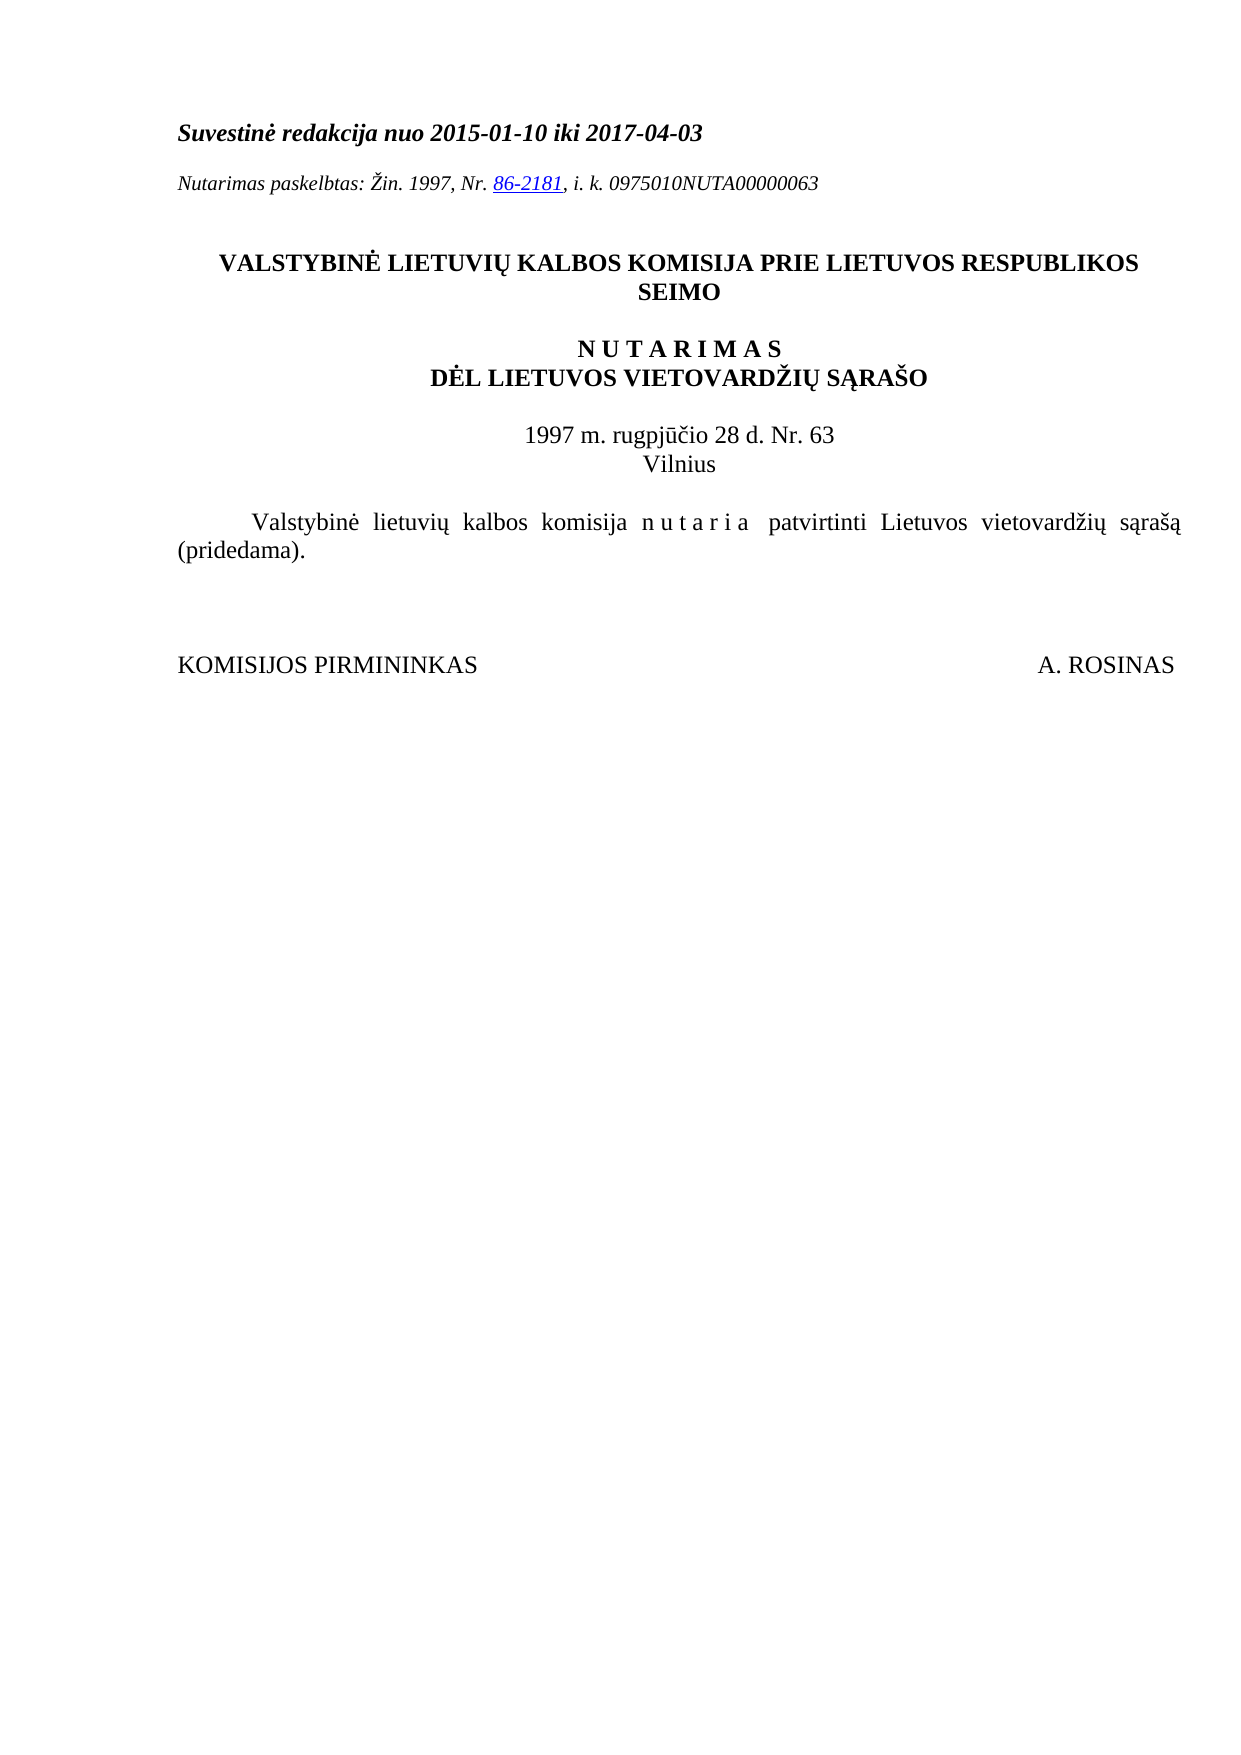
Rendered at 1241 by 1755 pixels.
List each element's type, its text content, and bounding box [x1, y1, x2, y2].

text Suvestinė redakcija nuo 2015-01-10 iki 2017-04-03 [177, 118, 1181, 147]
text KOMISIJOS PIRMININKAS A. ROSINAS [177, 650, 1181, 679]
text Nutarimas paskelbtas: Žin. 1997, Nr. 86-2181, i. k. 0975010NUTA00000063 [177, 171, 1181, 195]
text VALSTYBINĖ LIETUVIŲ KALBOS KOMISIJA PRIE LIETUVOS RESPUBLIKOS SEIMO [177, 248, 1181, 305]
text N U T A R I M A S [177, 334, 1181, 363]
text DĖL LIETUVOS VIETOVARDŽIŲ SĄRAŠO [177, 363, 1181, 392]
text Valstybinė lietuvių kalbos komisija nutaria patvirtinti Lietuvos vietovardžių sąrašą (pridedama). [177, 507, 1181, 564]
text Vilnius [177, 449, 1181, 478]
text 1997 m. rugpjūčio 28 d. Nr. 63 [177, 420, 1181, 449]
